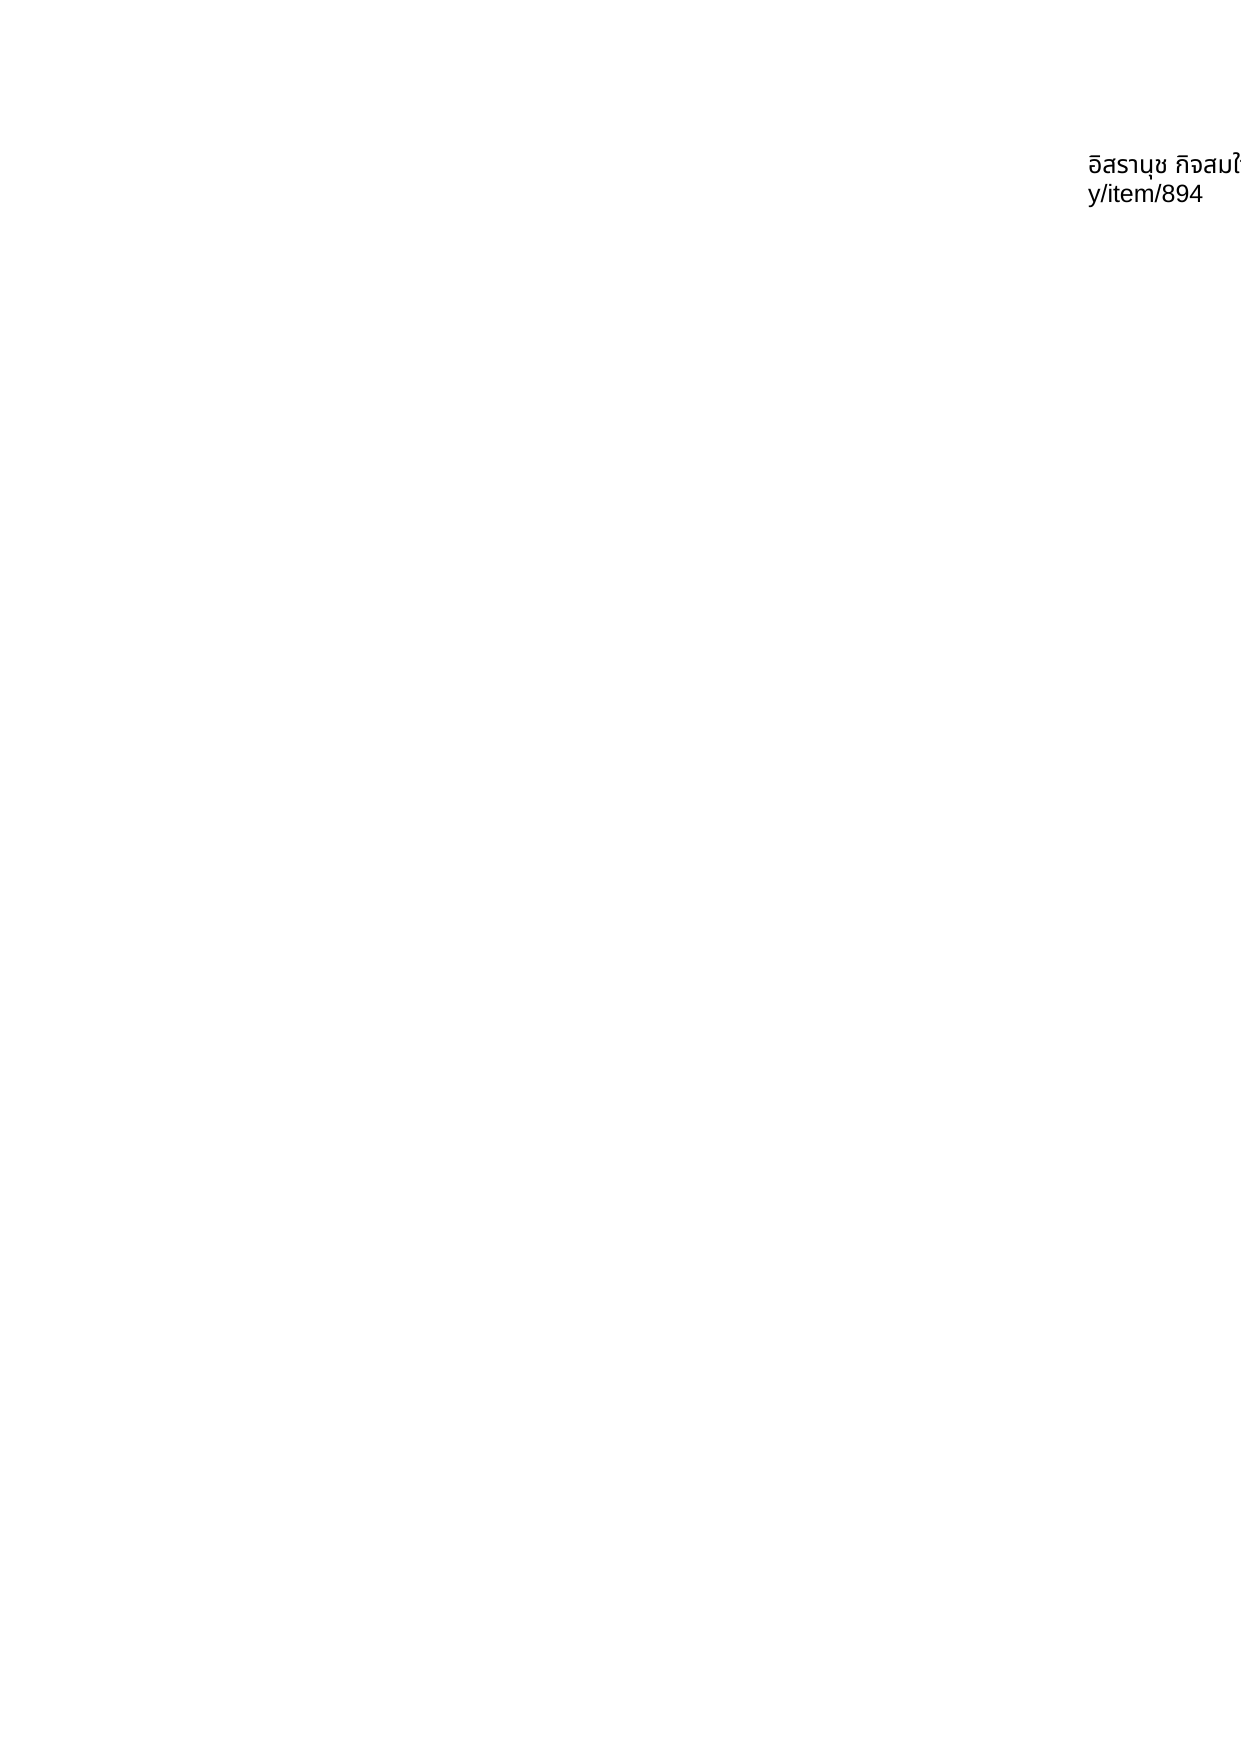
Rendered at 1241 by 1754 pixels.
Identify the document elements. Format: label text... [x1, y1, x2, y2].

text อิสรานุช กิจสมใจ . (2546). ความต้องการของผู้ปกครองนักเรียนต่อการจัดการศึกษาของโรงเรียนอนุบาลเอกชน ในเขตธนบุรี กรุงเทพมหานคร. มหาวิทยาลัยราชภัฏบ้านสมเด็จเจ้าพระยา. สำนักวิทยบริการและเทคโนโลยีสารสนเทศ, คลังข้อมูลดิจิทัล สำนักวิทยบริการและเทคโนโลยีสารสนเทศ, accessed January 14, 2026, http://202.29.54.157/s/library/item/894 [1088, 150, 1240, 207]
